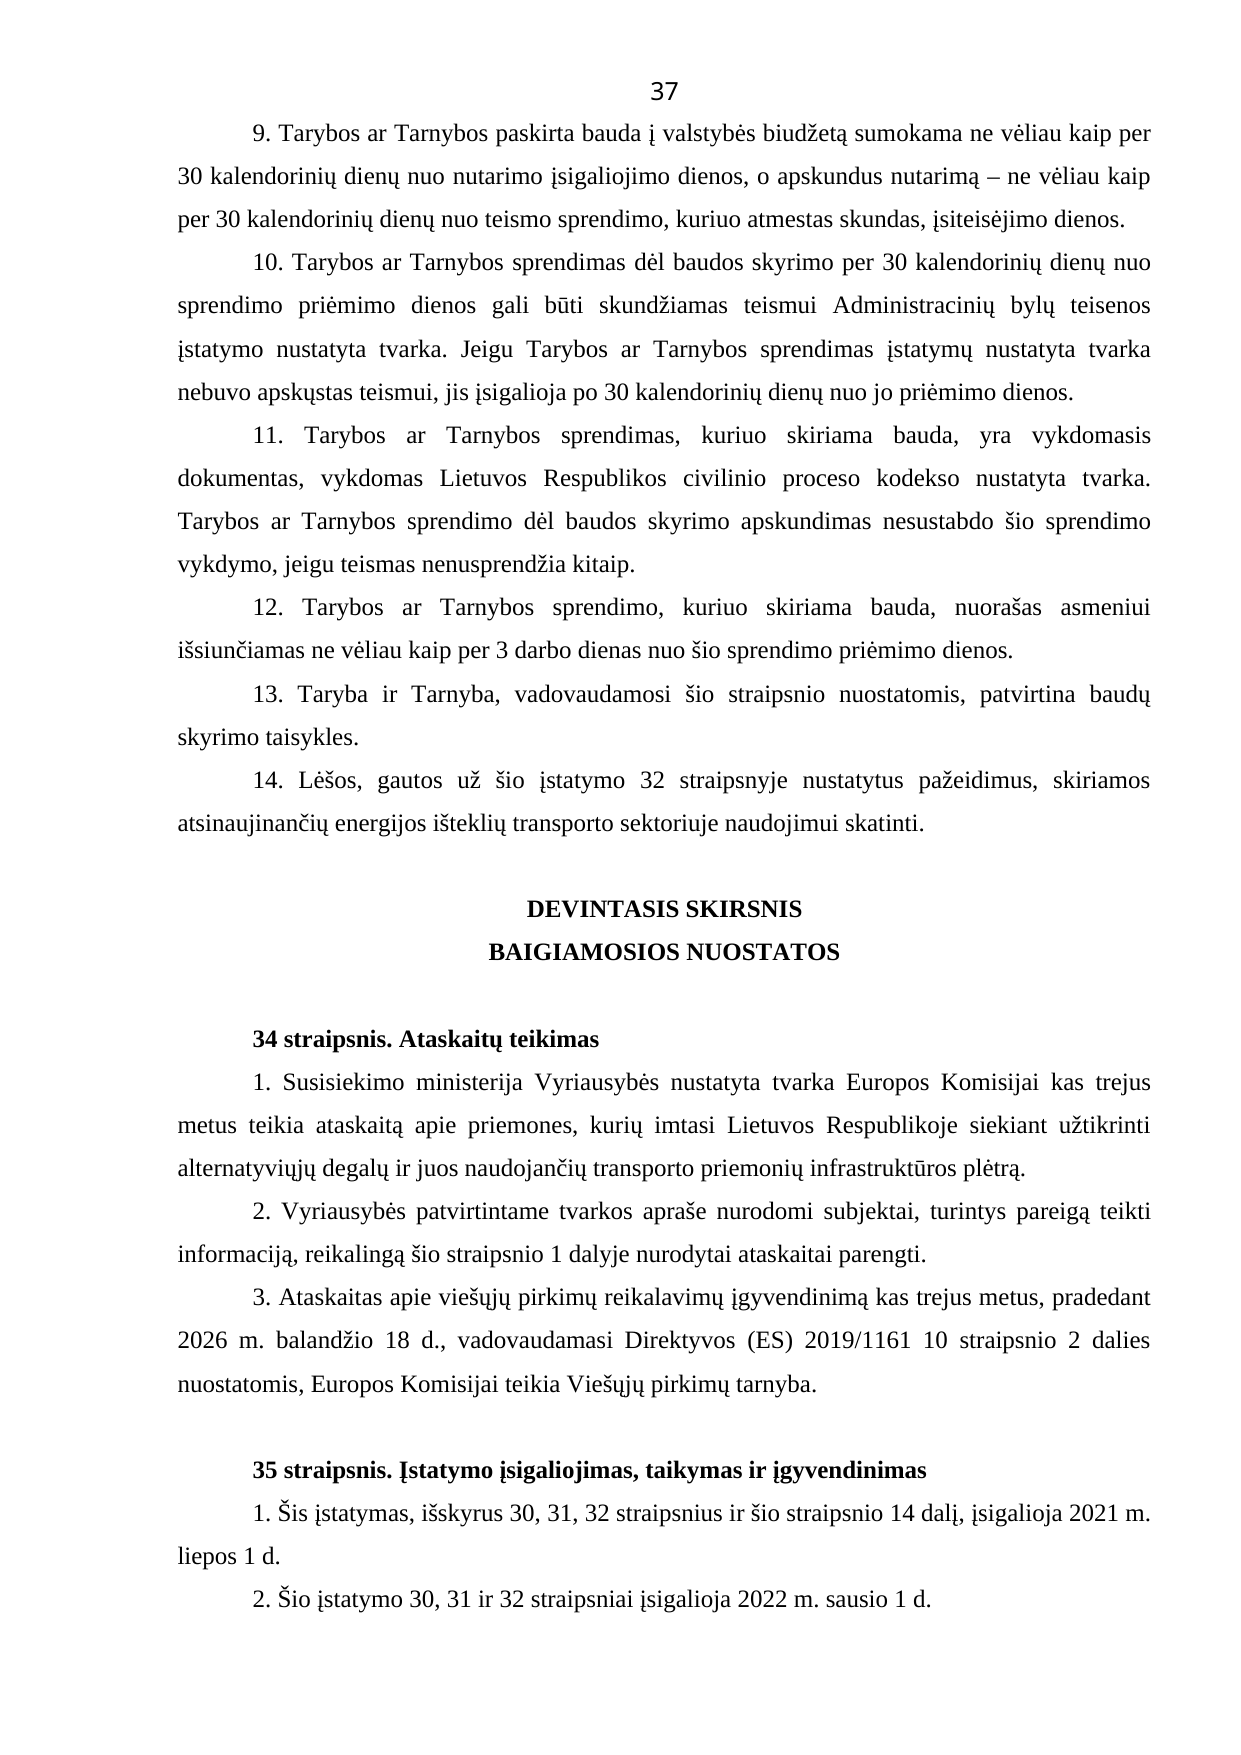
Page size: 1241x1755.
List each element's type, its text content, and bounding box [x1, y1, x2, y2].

text 3. Ataskaitas apie viešųjų pirkimų reikalavimų įgyvendinimą kas trejus metus, pradedant 2026 m. balandžio 18 d., vadovaudamasi Direktyvos (ES) 2019/1161 10 straipsnio 2 dalies nuostatomis, Europos Komisijai teikia Viešųjų pirkimų tarnyba. [177, 1282, 1152, 1397]
text DEVINTASIS SKIRSNIS [177, 894, 1152, 923]
text 14. Lėšos, gautos už šio įstatymo 32 straipsnyje nustatytus pažeidimus, skiriamos atsinaujinančių energijos išteklių transporto sektoriuje naudojimui skatinti. [177, 765, 1152, 837]
text 13. Taryba ir Tarnyba, vadovaudamosi šio straipsnio nuostatomis, patvirtina baudų skyrimo taisykles. [177, 679, 1152, 751]
text 11. Tarybos ar Tarnybos sprendimas, kuriuo skiriama bauda, yra vykdomasis dokumentas, vykdomas Lietuvos Respublikos civilinio proceso kodekso nustatyta tvarka. Tarybos ar Tarnybos sprendimo dėl baudos skyrimo apskundimas nesustabdo šio sprendimo vykdymo, jeigu teismas nenusprendžia kitaip. [177, 420, 1152, 578]
text 2. Šio įstatymo 30, 31 ir 32 straipsniai įsigalioja 2022 m. sausio 1 d. [177, 1584, 1152, 1613]
text 1. Šis įstatymas, išskyrus 30, 31, 32 straipsnius ir šio straipsnio 14 dalį, įsigalioja 2021 m. liepos 1 d. [177, 1498, 1152, 1570]
text 1. Susisiekimo ministerija Vyriausybės nustatyta tvarka Europos Komisijai kas trejus metus teikia ataskaitą apie priemones, kurių imtasi Lietuvos Respublikoje siekiant užtikrinti alternatyviųjų degalų ir juos naudojančių transporto priemonių infrastruktūros plėtrą. [177, 1067, 1152, 1182]
text 12. Tarybos ar Tarnybos sprendimo, kuriuo skiriama bauda, nuorašas asmeniui išsiunčiamas ne vėliau kaip per 3 darbo dienas nuo šio sprendimo priėmimo dienos. [177, 592, 1152, 664]
text 2. Vyriausybės patvirtintame tvarkos apraše nurodomi subjektai, turintys pareigą teikti informaciją, reikalingą šio straipsnio 1 dalyje nurodytai ataskaitai parengti. [177, 1196, 1152, 1268]
text 34 straipsnis. Ataskaitų teikimas [177, 1024, 1152, 1052]
text 10. Tarybos ar Tarnybos sprendimas dėl baudos skyrimo per 30 kalendorinių dienų nuo sprendimo priėmimo dienos gali būti skundžiamas teismui Administracinių bylų teisenos įstatymo nustatyta tvarka. Jeigu Tarybos ar Tarnybos sprendimas įstatymų nustatyta tvarka nebuvo apskųstas teismui, jis įsigalioja po 30 kalendorinių dienų nuo jo priėmimo dienos. [177, 247, 1152, 406]
text BAIGIAMOSIOS NUOSTATOS [177, 937, 1152, 966]
text 9. Tarybos ar Tarnybos paskirta bauda į valstybės biudžetą sumokama ne vėliau kaip per 30 kalendorinių dienų nuo nutarimo įsigaliojimo dienos, o apskundus nutarimą – ne vėliau kaip per 30 kalendorinių dienų nuo teismo sprendimo, kuriuo atmestas skundas, įsiteisėjimo dienos. [177, 118, 1152, 233]
text 35 straipsnis. Įstatymo įsigaliojimas, taikymas ir įgyvendinimas [177, 1455, 1152, 1484]
